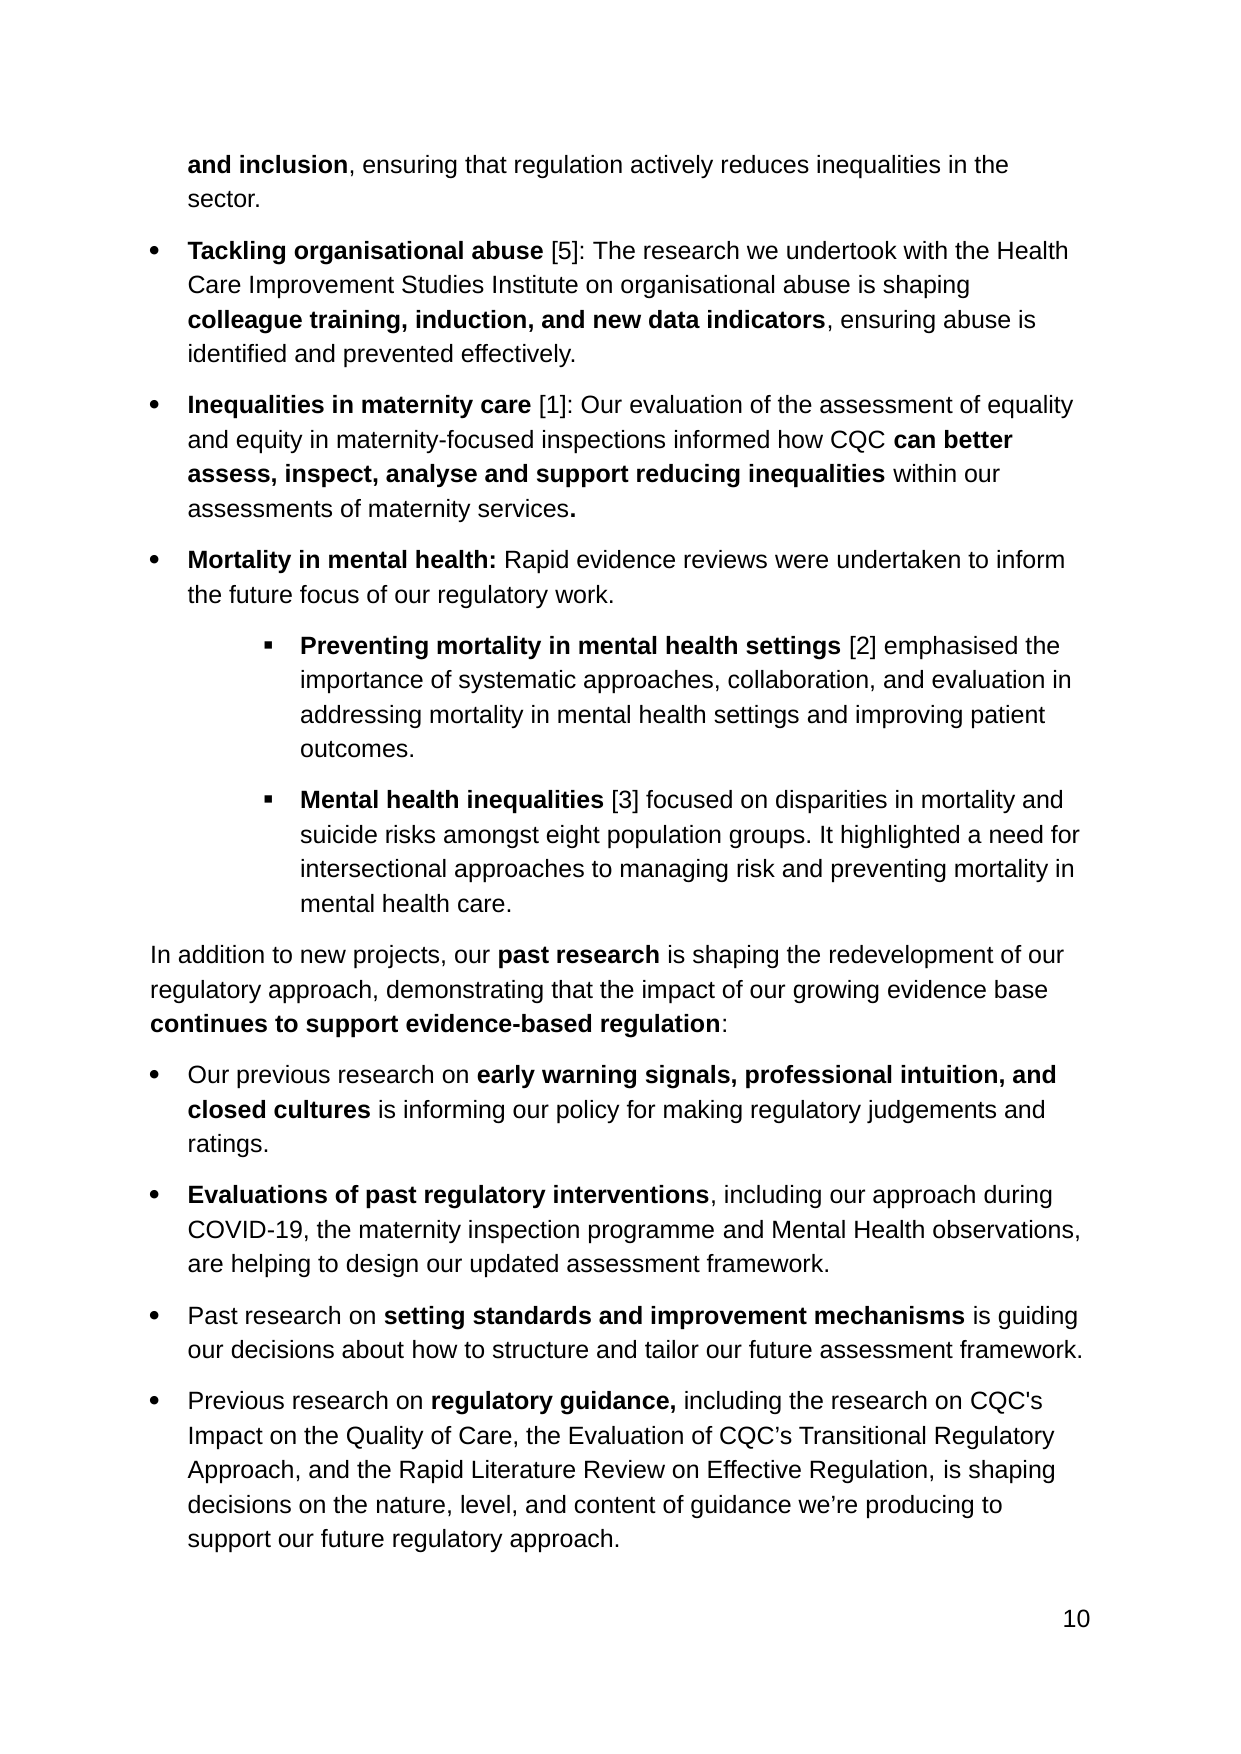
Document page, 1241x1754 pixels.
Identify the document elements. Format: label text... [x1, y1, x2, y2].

list Past research on setting standards and improvement mechanisms is guiding our decisions about how to structure and tailor our future assessment framework. [150, 1301, 1090, 1364]
list and inclusion, ensuring that regulation actively reduces inequalities in the sector. [150, 150, 1090, 213]
list Inequalities in maternity care [1]: Our evaluation of the assessment of equality and equity in maternity-focused inspections informed how CQC can better assess, inspect, analyse and support reducing inequalities within our assessments of maternity services. [150, 390, 1090, 523]
list Our previous research on early warning signals, professional intuition, and closed cultures is informing our policy for making regulatory judgements and ratings. [150, 1060, 1090, 1158]
text In addition to new projects, our past research is shaping the redevelopment of our regulatory approach, demonstrating that the impact of our growing evidence base continues to support evidence-based regulation: [150, 940, 1090, 1038]
list Tackling organisational abuse [5]: The research we undertook with the Health Care Improvement Studies Institute on organisational abuse is shaping colleague training, induction, and new data indicators, ensuring abuse is identified and prevented effectively. [150, 236, 1090, 368]
list Previous research on regulatory guidance, including the research on CQC's Impact on the Quality of Care, the Evaluation of CQC’s Transitional Regulatory Approach, and the Rapid Literature Review on Effective Regulation, is shaping decisions on the nature, level, and content of guidance we’re producing to support our future regulatory approach. [150, 1386, 1090, 1553]
list Preventing mortality in mental health settings [2] emphasised the importance of systematic approaches, collaboration, and evaluation in addressing mortality in mental health settings and improving patient outcomes. [262, 631, 1090, 763]
list Evaluations of past regulatory interventions, including our approach during COVID-19, the maternity inspection programme and Mental Health observations, are helping to design our updated assessment framework. [150, 1180, 1090, 1278]
list Mental health inequalities [3] focused on disparities in mortality and suicide risks amongst eight population groups. It highlighted a need for intersectional approaches to managing risk and preventing mortality in mental health care. [262, 785, 1090, 918]
list Mortality in mental health: Rapid evidence reviews were undertaken to inform the future focus of our regulatory work. [150, 545, 1090, 608]
